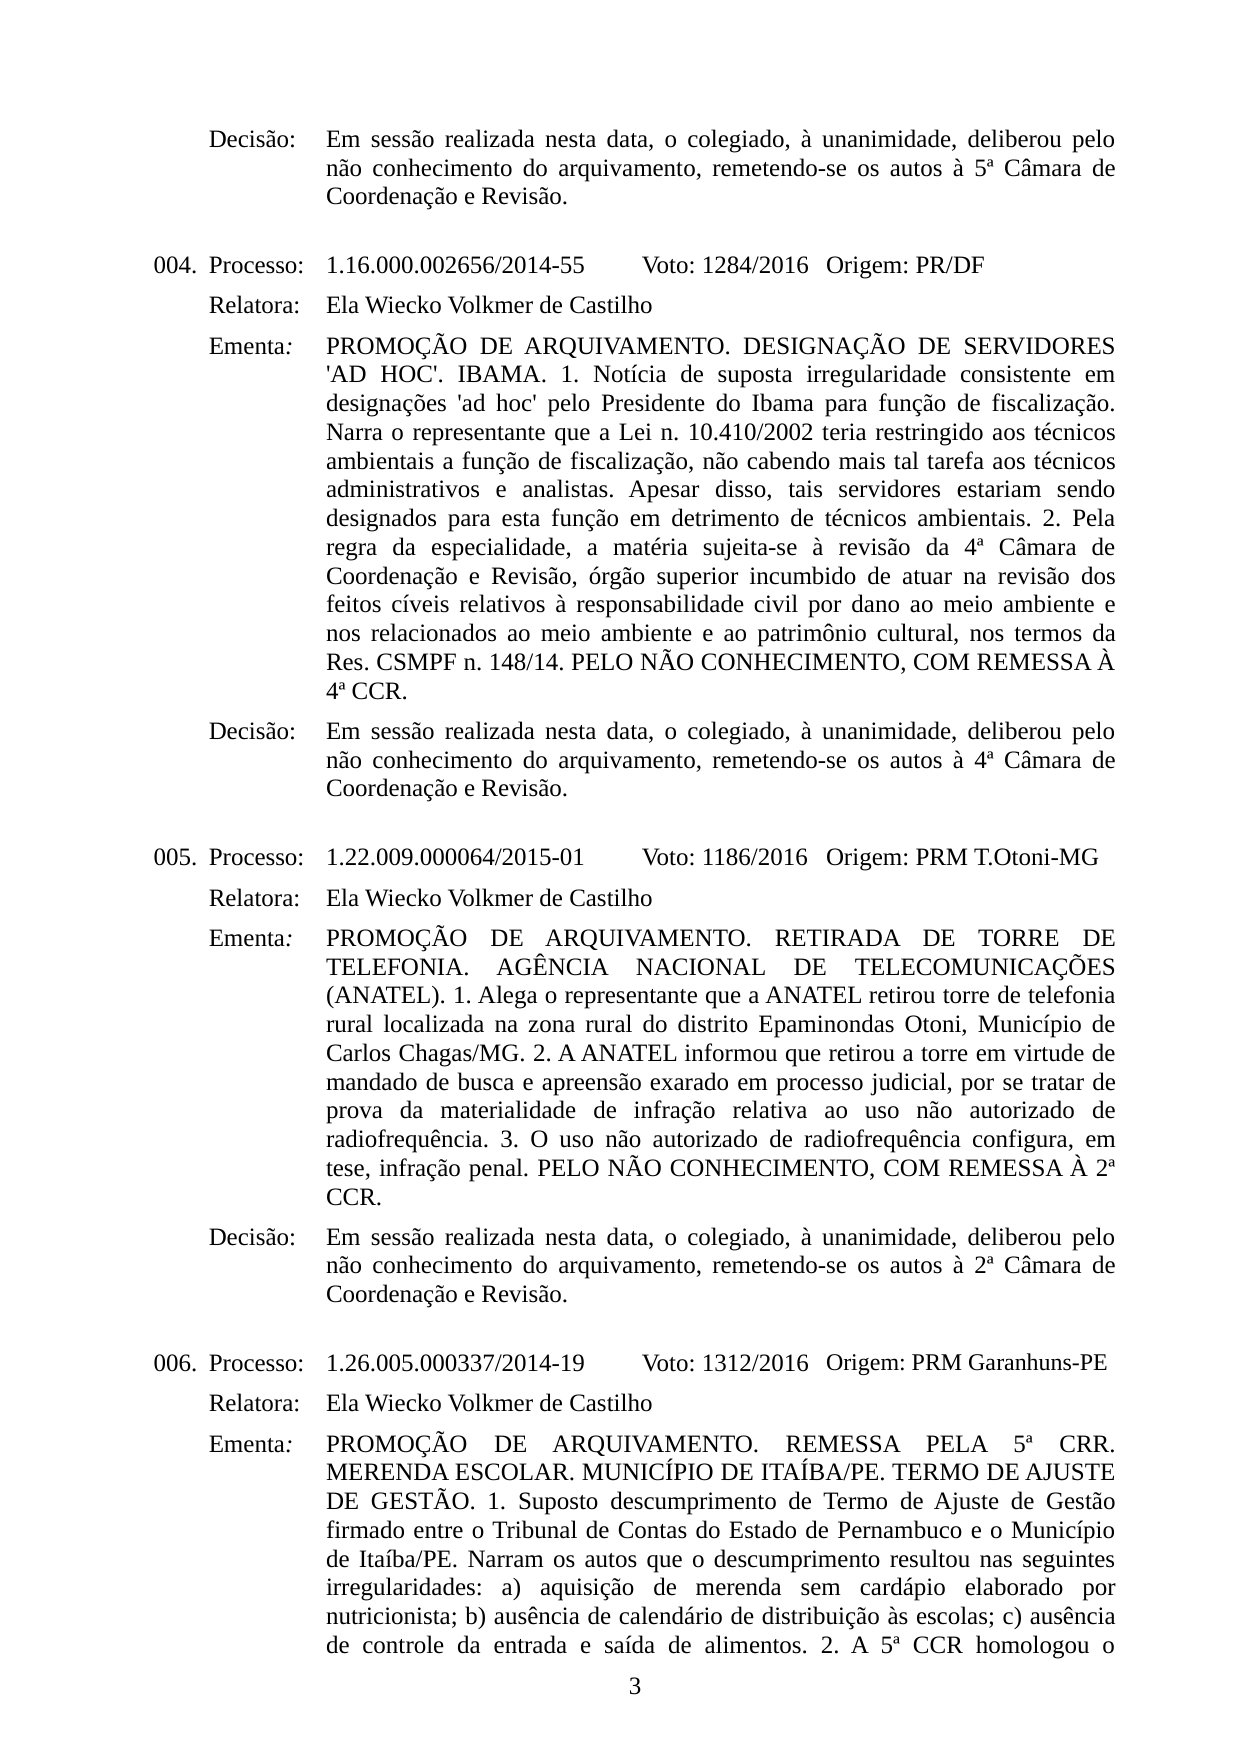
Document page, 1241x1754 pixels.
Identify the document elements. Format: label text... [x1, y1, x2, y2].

table_cell [148, 877, 203, 917]
table_header Processo: [203, 245, 320, 285]
table_cell Relatora: [203, 1383, 320, 1423]
table_cell [148, 710, 203, 808]
table_cell [148, 1383, 203, 1423]
table_header 004. [148, 245, 203, 285]
table_header 005. [148, 837, 203, 877]
table_cell [148, 917, 203, 1216]
table_cell Decisão: [203, 710, 320, 808]
table_header Voto: 1312/2016 [636, 1343, 820, 1383]
table_cell [148, 325, 203, 710]
table_cell Em sessão realizada nesta data, o colegiado, à unanimidade, deliberou pelo não conhecimento do arquivamento, remetendo-se os autos à 4ª Câmara de Coordenação e Revisão. [320, 710, 1122, 808]
table_cell Ementa: [203, 1423, 320, 1664]
table_header 1.26.005.000337/2014-19 [320, 1343, 636, 1383]
table_header Processo: [203, 1343, 320, 1383]
table_cell [148, 1216, 203, 1314]
table_header Origem: PRM Garanhuns-PE [820, 1343, 1122, 1383]
table_header Origem: PR/DF [820, 245, 1122, 285]
table_cell Em sessão realizada nesta data, o colegiado, à unanimidade, deliberou pelo não conhecimento do arquivamento, remetendo-se os autos à 5ª Câmara de Coordenação e Revisão. [320, 118, 1122, 216]
table_cell Relatora: [203, 877, 320, 917]
table_header 1.16.000.002656/2014-55 [320, 245, 636, 285]
table_cell PROMOÇÃO DE ARQUIVAMENTO. RETIRADA DE TORRE DE TELEFONIA. AGÊNCIA NACIONAL DE TELECOMUNICAÇÕES (ANATEL). 1. Alega o representante que a ANATEL retirou torre de telefonia rural localizada na zona rural do distrito Epaminondas Otoni, Município de Carlos Chagas/MG. 2. A ANATEL informou que retirou a torre em virtude de mandado de busca e apreensão exarado em processo judicial, por se tratar de prova da materialidade de infração relativa ao uso não autorizado de radiofrequência. 3. O uso não autorizado de radiofrequência configura, em tese, infração penal. PELO NÃO CONHECIMENTO, COM REMESSA À 2ª CCR. [320, 917, 1122, 1216]
table_cell Ementa: [203, 917, 320, 1216]
table_cell Ementa: [203, 325, 320, 710]
table_header Voto: 1186/2016 [636, 837, 820, 877]
table_cell Ela Wiecko Volkmer de Castilho [320, 285, 1122, 325]
table_cell PROMOÇÃO DE ARQUIVAMENTO. DESIGNAÇÃO DE SERVIDORES 'AD HOC'. IBAMA. 1. Notícia de suposta irregularidade consistente em designações 'ad hoc' pelo Presidente do Ibama para função de fiscalização. Narra o representante que a Lei n. 10.410/2002 teria restringido aos técnicos ambientais a função de fiscalização, não cabendo mais tal tarefa aos técnicos administrativos e analistas. Apesar disso, tais servidores estariam sendo designados para esta função em detrimento de técnicos ambientais. 2. Pela regra da especialidade, a matéria sujeita-se à revisão da 4ª Câmara de Coordenação e Revisão, órgão superior incumbido de atuar na revisão dos feitos cíveis relativos à responsabilidade civil por dano ao meio ambiente e nos relacionados ao meio ambiente e ao patrimônio cultural, nos termos da Res. CSMPF n. 148/14. PELO NÃO CONHECIMENTO, COM REMESSA À 4ª CCR. [320, 325, 1122, 710]
table_header 1.22.009.000064/2015-01 [320, 837, 636, 877]
table_cell Ela Wiecko Volkmer de Castilho [320, 877, 1122, 917]
table_cell Decisão: [203, 118, 320, 216]
table_cell Relatora: [203, 285, 320, 325]
table_header Processo: [203, 837, 320, 877]
table_header Origem: PRM T.Otoni-MG [820, 837, 1122, 877]
table_cell [148, 118, 203, 216]
table_cell Ela Wiecko Volkmer de Castilho [320, 1383, 1122, 1423]
table_header 006. [148, 1343, 203, 1383]
table_header Voto: 1284/2016 [636, 245, 820, 285]
table_cell Decisão: [203, 1216, 320, 1314]
table_cell [148, 1423, 203, 1664]
table_cell PROMOÇÃO DE ARQUIVAMENTO. REMESSA PELA 5ª CRR. MERENDA ESCOLAR. MUNICÍPIO DE ITAÍBA/PE. TERMO DE AJUSTE DE GESTÃO. 1. Suposto descumprimento de Termo de Ajuste de Gestão firmado entre o Tribunal de Contas do Estado de Pernambuco e o Município de Itaíba/PE. Narram os autos que o descumprimento resultou nas seguintes irregularidades: a) aquisição de merenda sem cardápio elaborado por nutricionista; b) ausência de calendário de distribuição às escolas; c) ausência de controle da entrada e saída de alimentos. 2. A 5ª CCR homologou o [320, 1423, 1122, 1664]
table_cell Em sessão realizada nesta data, o colegiado, à unanimidade, deliberou pelo não conhecimento do arquivamento, remetendo-se os autos à 2ª Câmara de Coordenação e Revisão. [320, 1216, 1122, 1314]
table_cell [148, 285, 203, 325]
